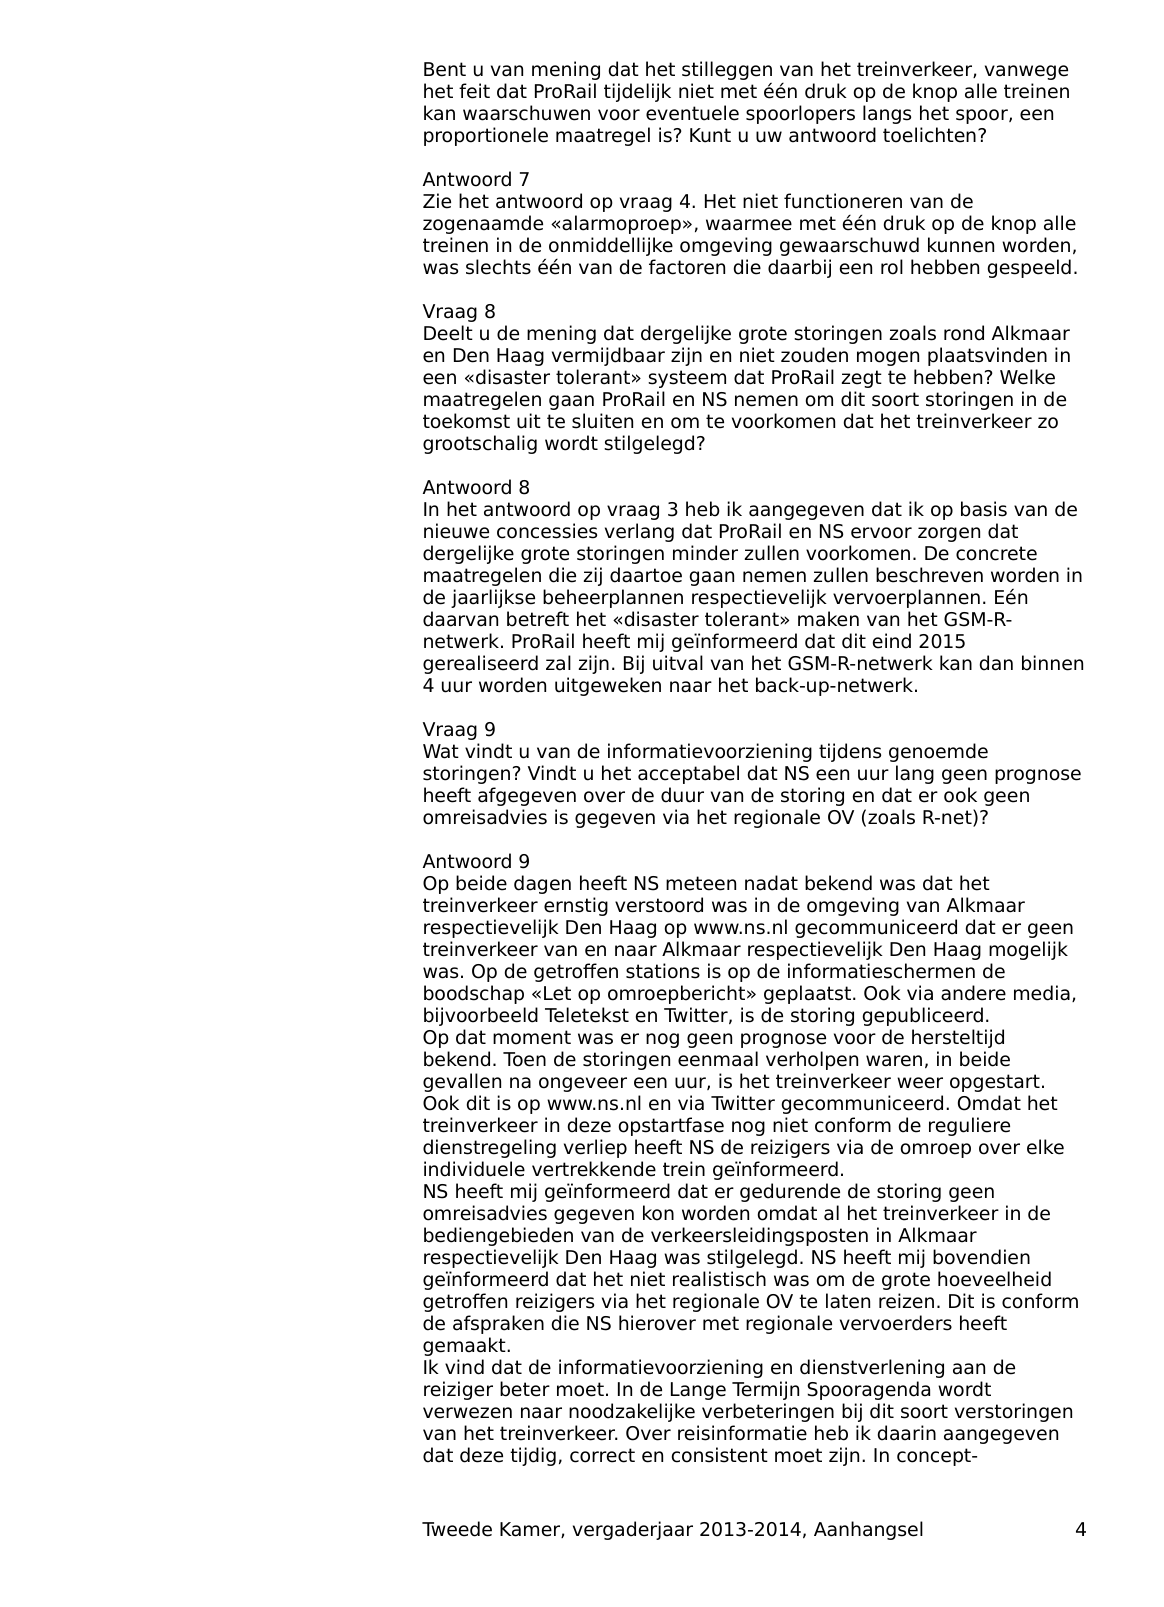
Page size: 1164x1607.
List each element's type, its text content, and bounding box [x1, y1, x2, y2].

text Antwoord 9 [422, 851, 1087, 873]
text Vraag 8 [422, 301, 1087, 323]
text Zie het antwoord op vraag 4. Het niet functioneren van de zogenaamde «alarmoproep», waarmee met één druk op de knop alle treinen in de onmiddellijke omgeving gewaarschuwd kunnen worden, was slechts één van de factoren die daarbij een rol hebben gespeeld. [422, 191, 1087, 279]
text Op beide dagen heeft NS meteen nadat bekend was dat het treinverkeer ernstig verstoord was in de omgeving van Alkmaar respectievelijk Den Haag op www.ns.nl gecommuniceerd dat er geen treinverkeer van en naar Alkmaar respectievelijk Den Haag mogelijk was. Op de getroffen stations is op de informatieschermen de boodschap «Let op omroepbericht» geplaatst. Ook via andere media, bijvoorbeeld Teletekst en Twitter, is de storing gepubliceerd. [422, 873, 1087, 1027]
text In het antwoord op vraag 3 heb ik aangegeven dat ik op basis van de nieuwe concessies verlang dat ProRail en NS ervoor zorgen dat dergelijke grote storingen minder zullen voorkomen. De concrete maatregelen die zij daartoe gaan nemen zullen beschreven worden in de jaarlijkse beheerplannen respectievelijk vervoerplannen. Eén daarvan betreft het «disaster tolerant» maken van het GSM-R-netwerk. ProRail heeft mij geïnformeerd dat dit eind 2015 gerealiseerd zal zijn. Bij uitval van het GSM-R-netwerk kan dan binnen 4 uur worden uitgeweken naar het back-up-netwerk. [422, 499, 1087, 697]
text Wat vindt u van de informatievoorziening tijdens genoemde storingen? Vindt u het acceptabel dat NS een uur lang geen prognose heeft afgegeven over de duur van de storing en dat er ook geen omreisadvies is gegeven via het regionale OV (zoals R-net)? [422, 741, 1087, 829]
text Antwoord 8 [422, 477, 1087, 499]
text Op dat moment was er nog geen prognose voor de hersteltijd bekend. Toen de storingen eenmaal verholpen waren, in beide gevallen na ongeveer een uur, is het treinverkeer weer opgestart. Ook dit is op www.ns.nl en via Twitter gecommuniceerd. Omdat het treinverkeer in deze opstartfase nog niet conform de reguliere dienstregeling verliep heeft NS de reizigers via de omroep over elke individuele vertrekkende trein geïnformeerd. [422, 1027, 1087, 1181]
text Deelt u de mening dat dergelijke grote storingen zoals rond Alkmaar en Den Haag vermijdbaar zijn en niet zouden mogen plaatsvinden in een «disaster tolerant» systeem dat ProRail zegt te hebben? Welke maatregelen gaan ProRail en NS nemen om dit soort storingen in de toekomst uit te sluiten en om te voorkomen dat het treinverkeer zo grootschalig wordt stilgelegd? [422, 323, 1087, 455]
text NS heeft mij geïnformeerd dat er gedurende de storing geen omreisadvies gegeven kon worden omdat al het treinverkeer in de bediengebieden van de verkeersleidingsposten in Alkmaar respectievelijk Den Haag was stilgelegd. NS heeft mij bovendien geïnformeerd dat het niet realistisch was om de grote hoeveelheid getroffen reizigers via het regionale OV te laten reizen. Dit is conform de afspraken die NS hierover met regionale vervoerders heeft gemaakt. [422, 1181, 1087, 1357]
text Ik vind dat de informatievoorziening en dienstverlening aan de reiziger beter moet. In de Lange Termijn Spooragenda wordt verwezen naar noodzakelijke verbeteringen bij dit soort verstoringen van het treinverkeer. Over reisinformatie heb ik daarin aangegeven dat deze tijdig, correct en consistent moet zijn. In concept- [422, 1357, 1087, 1467]
text Bent u van mening dat het stilleggen van het treinverkeer, vanwege het feit dat ProRail tijdelijk niet met één druk op de knop alle treinen kan waarschuwen voor eventuele spoorlopers langs het spoor, een proportionele maatregel is? Kunt u uw antwoord toelichten? [422, 59, 1087, 147]
text Antwoord 7 [422, 169, 1087, 191]
text Vraag 9 [422, 719, 1087, 741]
